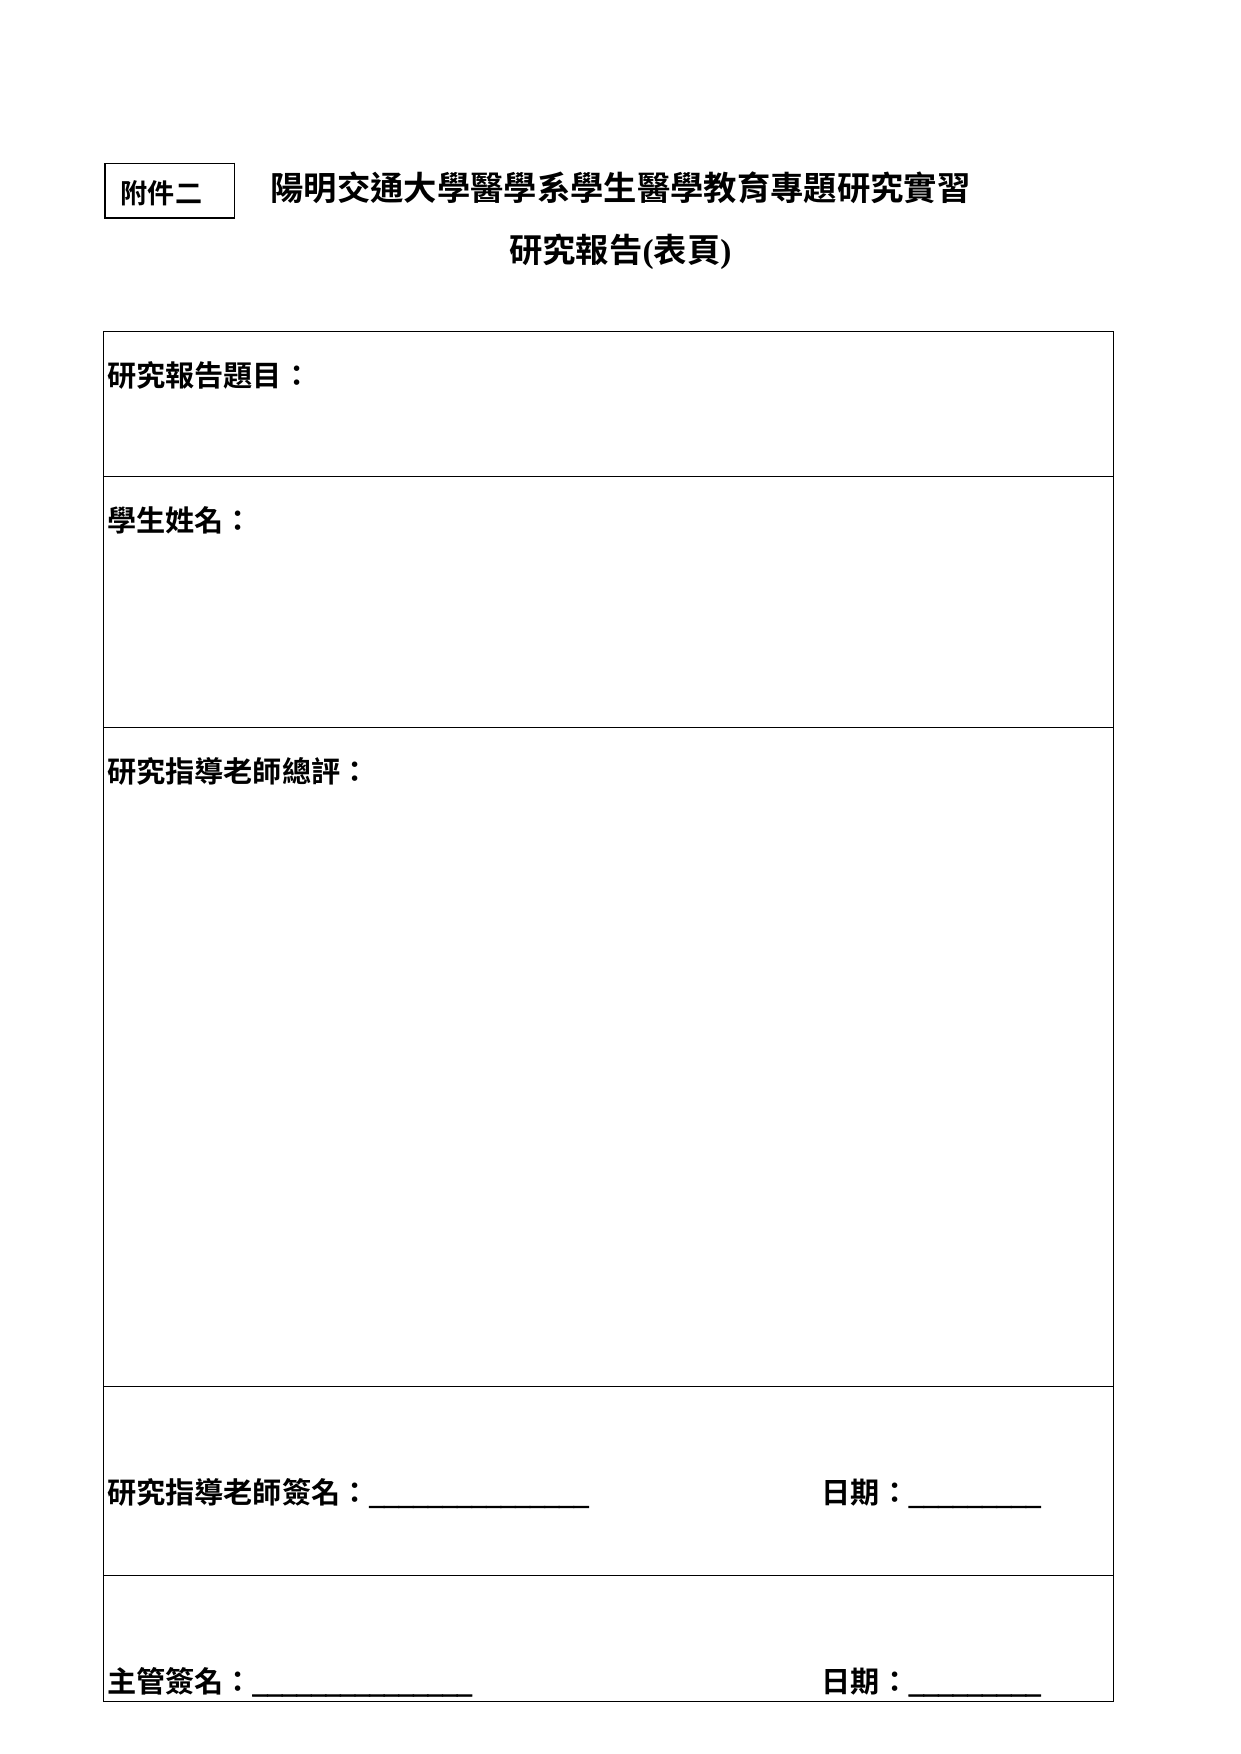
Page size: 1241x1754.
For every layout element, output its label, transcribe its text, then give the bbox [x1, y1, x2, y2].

table_cell 研究指導老師簽名： 日期： [104, 1387, 1113, 1574]
text 附件二 [121, 172, 219, 210]
table_cell 學生姓名： [104, 477, 1113, 727]
table_header 研究報告題目： [104, 332, 1113, 476]
text 陽明交通大學醫學系學生醫學教育專題研究實習 [106, 164, 234, 217]
table_cell 研究指導老師總評： [104, 728, 1113, 1386]
table_cell 主管簽名： 日期： [104, 1576, 1113, 1701]
text 陽明交通大學醫學系學生醫學教育專題研究實習 [104, 144, 1136, 206]
text 研究報告(表頁) [104, 206, 1136, 269]
